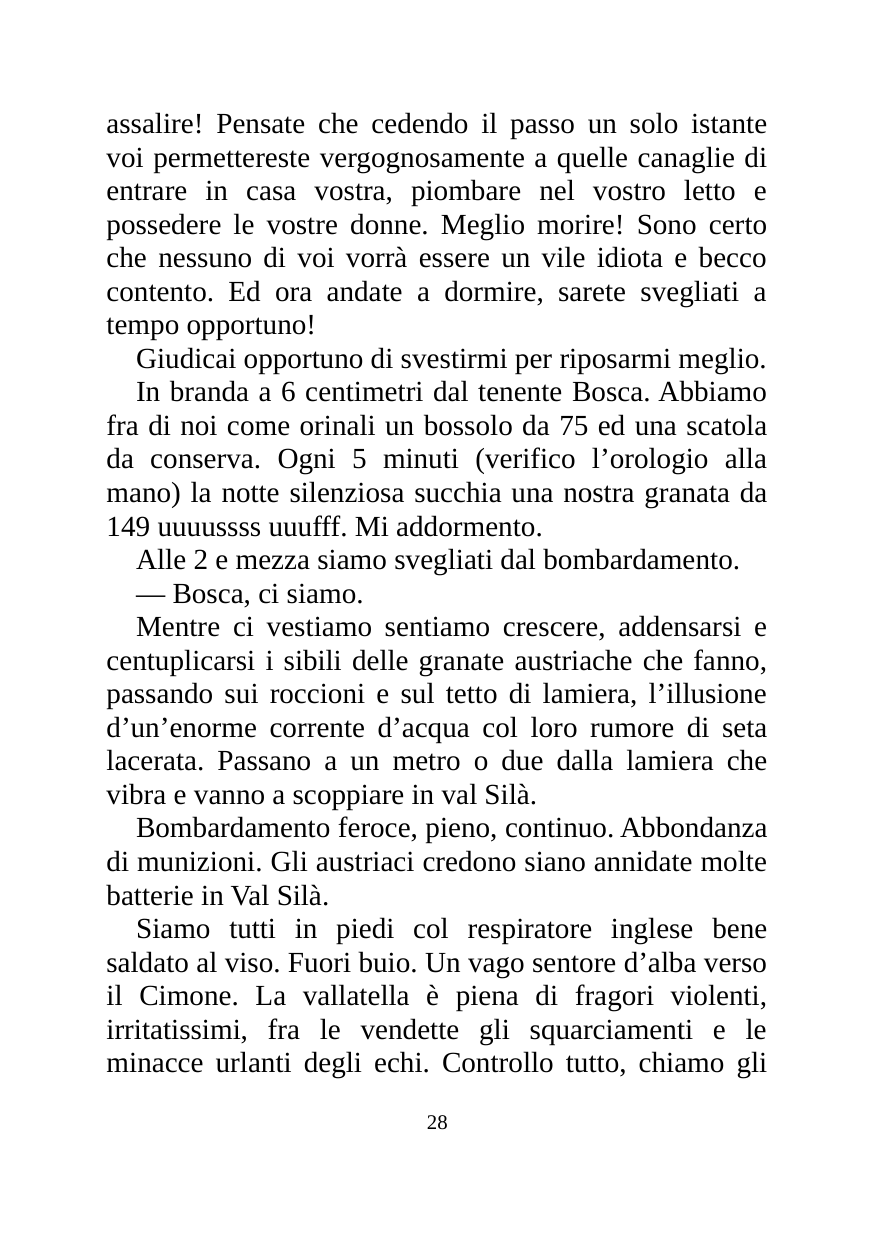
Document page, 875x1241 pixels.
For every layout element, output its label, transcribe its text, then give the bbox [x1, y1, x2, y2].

text Mentre ci vestiamo sentiamo crescere, addensarsi e centuplicarsi i sibili delle granate austriache che fanno, passando sui roccioni e sul tetto di lamiera, l’illusione d’un’enorme corrente d’acqua col loro rumore di seta lacerata. Passano a un metro o due dalla lamiera che vibra e vanno a scoppiare in val Silà. [106, 609, 768, 811]
text Siamo tutti in piedi col respiratore inglese bene saldato al viso. Fuori buio. Un vago sentore d’alba verso il Cimone. La vallatella è piena di fragori violenti, irritatissimi, fra le vendette gli squarciamenti e le minacce urlanti degli echi. Controllo tutto, chiamo gli [106, 911, 768, 1079]
text — Bosca, ci siamo. [106, 576, 768, 609]
text In branda a 6 centimetri dal tenente Bosca. Abbiamo fra di noi come orinali un bossolo da 75 ed una scatola da conserva. Ogni 5 minuti (verifico l’orologio alla mano) la notte silenziosa succhia una nostra granata da 149 uuuussss uuufff. Mi addormento. [106, 374, 768, 542]
text Alle 2 e mezza siamo svegliati dal bombardamento. [106, 542, 768, 576]
text Bombardamento feroce, pieno, continuo. Abbondanza di munizioni. Gli austriaci credono siano annidate molte batterie in Val Silà. [106, 811, 768, 911]
text assalire! Pensate che cedendo il passo un solo istante voi permettereste vergognosamente a quelle canaglie di entrare in casa vostra, piombare nel vostro letto e possedere le vostre donne. Meglio morire! Sono certo che nessuno di voi vorrà essere un vile idiota e becco contento. Ed ora andate a dormire, sarete svegliati a tempo opportuno! [106, 106, 768, 341]
text Giudicai opportuno di svestirmi per riposarmi meglio. [106, 341, 768, 374]
